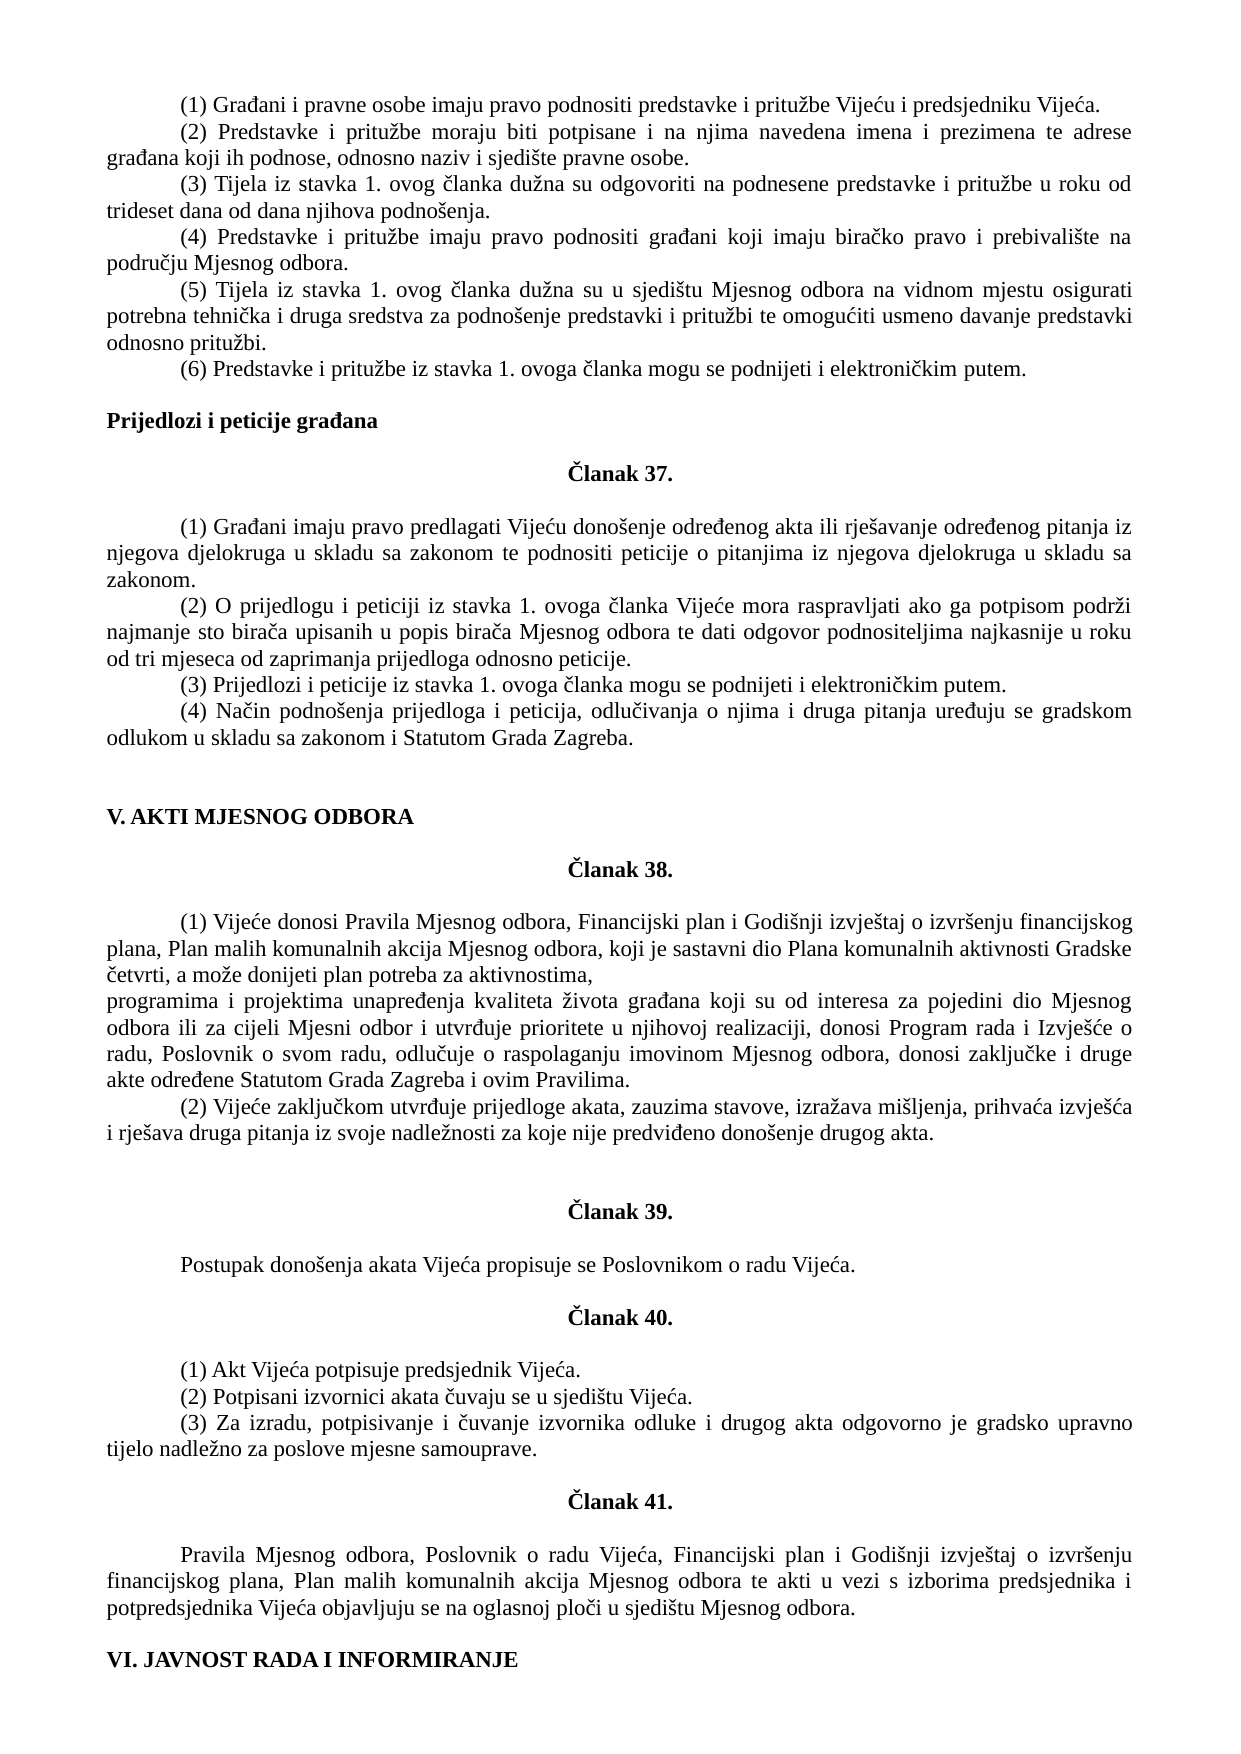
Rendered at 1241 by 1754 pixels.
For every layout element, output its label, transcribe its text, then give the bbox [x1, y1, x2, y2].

text (3) Za izradu, potpisivanje i čuvanje izvornika odluke i drugog akta odgovorno je gradsko upravno tijelo nadležno za poslove mjesne samouprave. [106, 1409, 1134, 1462]
text (3) Prijedlozi i peticije iz stavka 1. ovoga članka mogu se podnijeti i elektroničkim putem. [106, 671, 1134, 697]
text VI. JAVNOST RADA I INFORMIRANJE [106, 1646, 1134, 1673]
text Članak 40. [106, 1304, 1134, 1330]
text Članak 37. [106, 460, 1134, 487]
text (2) O prijedlogu i peticiji iz stavka 1. ovoga članka Vijeće mora raspravljati ako ga potpisom podrži najmanje sto birača upisanih u popis birača Mjesnog odbora te dati odgovor podnositeljima najkasnije u roku od tri mjeseca od zaprimanja prijedloga odnosno peticije. [106, 592, 1134, 671]
text (3) Tijela iz stavka 1. ovog članka dužna su odgovoriti na podnesene predstavke i pritužbe u roku od trideset dana od dana njihova podnošenja. [106, 170, 1134, 223]
text (4) Predstavke i pritužbe imaju pravo podnositi građani koji imaju biračko pravo i prebivalište na području Mjesnog odbora. [106, 223, 1134, 276]
text programima i projektima unapređenja kvaliteta života građana koji su od interesa za pojedini dio Mjesnog odbora ili za cijeli Mjesni odbor i utvrđuje prioritete u njihovoj realizaciji, donosi Program rada i Izvješće o radu, Poslovnik o svom radu, odlučuje o raspolaganju imovinom Mjesnog odbora, donosi zaključke i druge akte određene Statutom Grada Zagreba i ovim Pravilima. [106, 987, 1134, 1093]
text (1) Vijeće donosi Pravila Mjesnog odbora, Financijski plan i Godišnji izvještaj o izvršenju financijskog plana, Plan malih komunalnih akcija Mjesnog odbora, koji je sastavni dio Plana komunalnih aktivnosti Gradske četvrti, a može donijeti plan potreba za aktivnostima, [106, 908, 1134, 987]
text Postupak donošenja akata Vijeća propisuje se Poslovnikom o radu Vijeća. [106, 1251, 1134, 1277]
text V. AKTI MJESNOG ODBORA [106, 803, 1134, 829]
text (5) Tijela iz stavka 1. ovog članka dužna su u sjedištu Mjesnog odbora na vidnom mjestu osigurati potrebna tehnička i druga sredstva za podnošenje predstavki i pritužbi te omogućiti usmeno davanje predstavki odnosno pritužbi. [106, 276, 1134, 355]
text (6) Predstavke i pritužbe iz stavka 1. ovoga članka mogu se podnijeti i elektroničkim putem. [106, 355, 1134, 381]
text Prijedlozi i peticije građana [106, 408, 1134, 434]
text (2) Vijeće zaključkom utvrđuje prijedloge akata, zauzima stavove, izražava mišljenja, prihvaća izvješća i rješava druga pitanja iz svoje nadležnosti za koje nije predviđeno donošenje drugog akta. [106, 1093, 1134, 1146]
text (1) Građani i pravne osobe imaju pravo podnositi predstavke i pritužbe Vijeću i predsjedniku Vijeća. [106, 91, 1134, 118]
text (1) Akt Vijeća potpisuje predsjednik Vijeća. [106, 1356, 1134, 1383]
text Članak 39. [106, 1198, 1134, 1224]
text (4) Način podnošenja prijedloga i peticija, odlučivanja o njima i druga pitanja uređuju se gradskom odlukom u skladu sa zakonom i Statutom Grada Zagreba. [106, 697, 1134, 750]
text (2) Potpisani izvornici akata čuvaju se u sjedištu Vijeća. [106, 1383, 1134, 1409]
text (2) Predstavke i pritužbe moraju biti potpisane i na njima navedena imena i prezimena te adrese građana koji ih podnose, odnosno naziv i sjedište pravne osobe. [106, 118, 1134, 170]
text (1) Građani imaju pravo predlagati Vijeću donošenje određenog akta ili rješavanje određenog pitanja iz njegova djelokruga u skladu sa zakonom te podnositi peticije o pitanjima iz njegova djelokruga u skladu sa zakonom. [106, 513, 1134, 592]
text Pravila Mjesnog odbora, Poslovnik o radu Vijeća, Financijski plan i Godišnji izvještaj o izvršenju financijskog plana, Plan malih komunalnih akcija Mjesnog odbora te akti u vezi s izborima predsjednika i potpredsjednika Vijeća objavljuju se na oglasnoj ploči u sjedištu Mjesnog odbora. [106, 1541, 1134, 1620]
text Članak 41. [106, 1488, 1134, 1514]
text Članak 38. [106, 856, 1134, 882]
